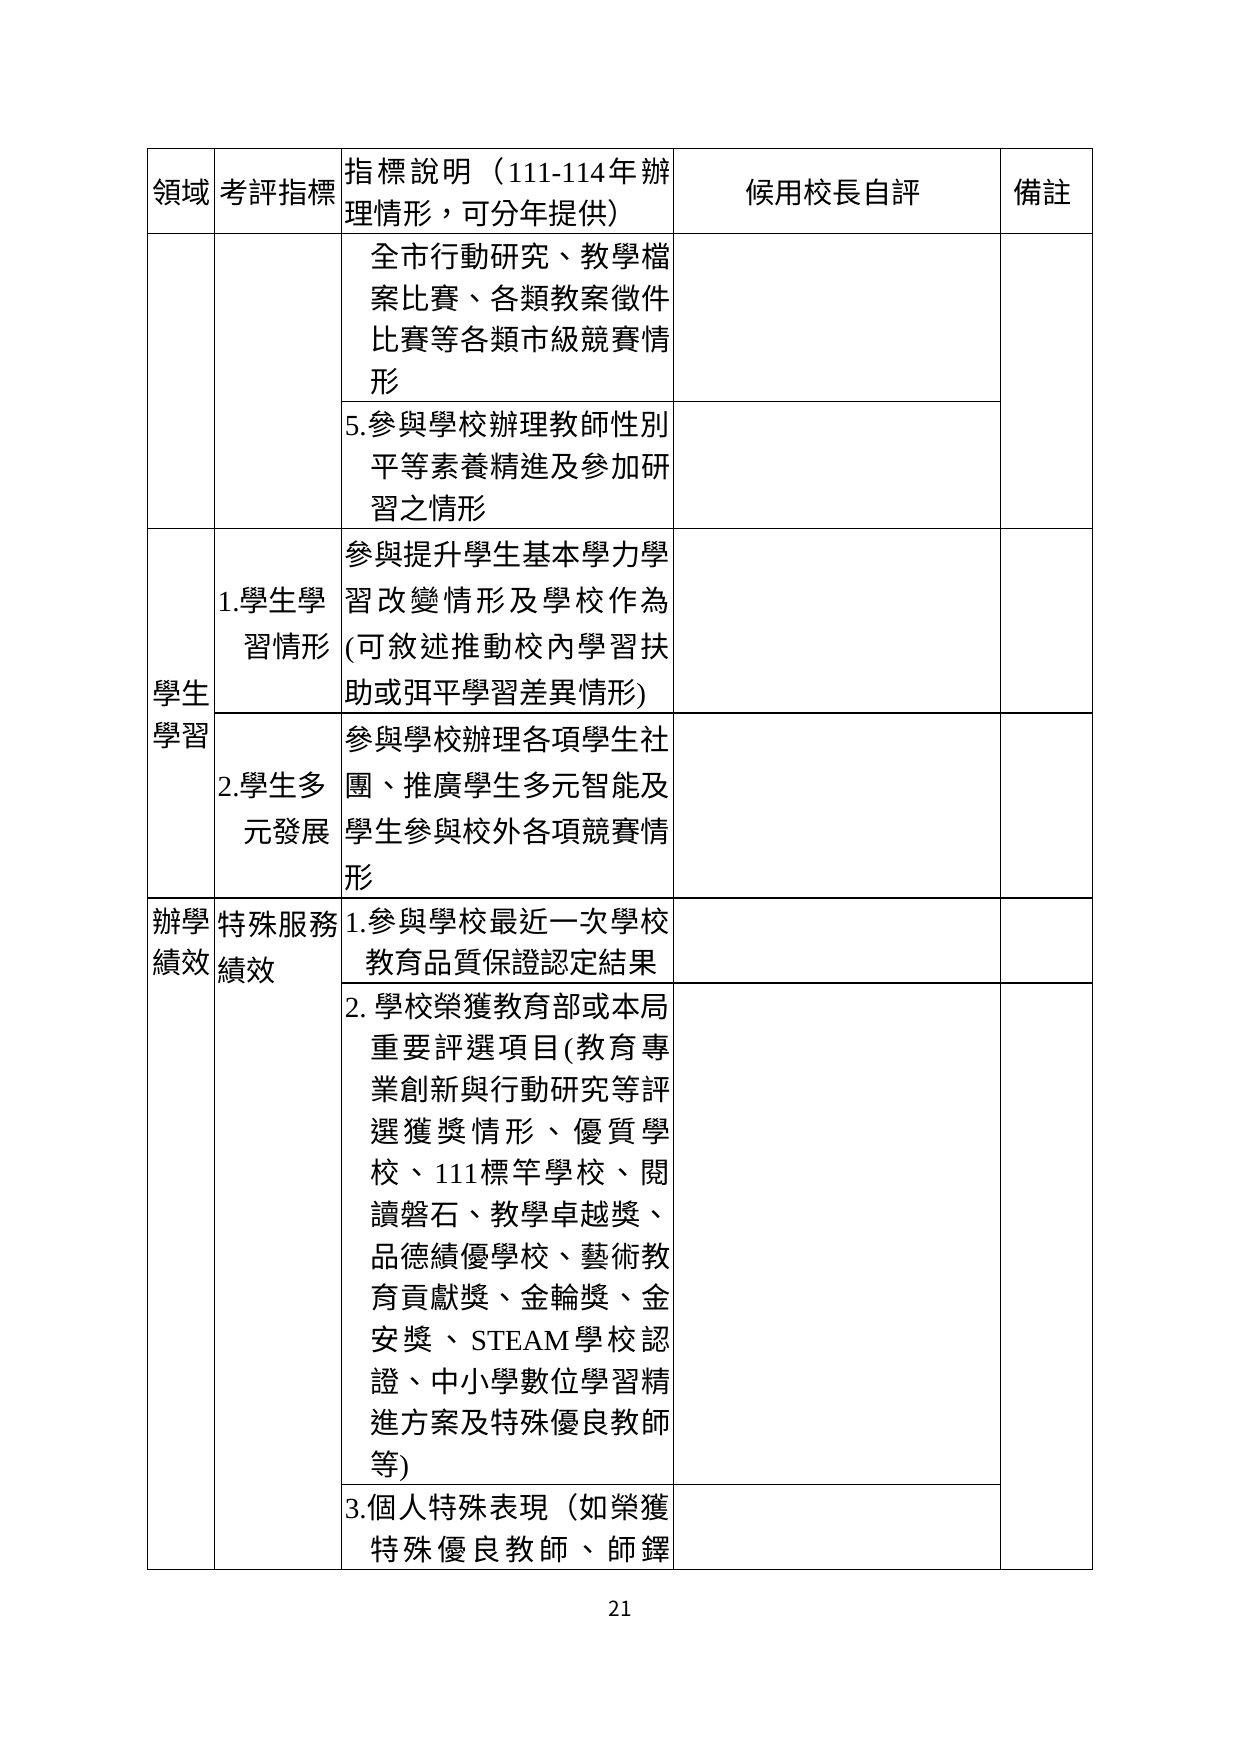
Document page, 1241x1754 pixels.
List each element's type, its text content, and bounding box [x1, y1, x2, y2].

table_header 指標說明（111-114年辦理情形，可分年提供） [342, 149, 673, 233]
table_header 候用校長自評 [674, 149, 1000, 233]
table_cell 2. 學校榮獲教育部或本局重要評選項目(教育專業創新與行動研究等評選獲獎情形、優質學校、111標竿學校、閱讀磐石、教學卓越獎、品德績優學校、藝術教育貢獻獎、金輪獎、金安獎、STEAM學校認證、中小學數位學習精進方案及特殊優良教師等) [342, 984, 673, 1484]
table_cell [674, 714, 1000, 897]
table_cell 1.學生學習情形 [215, 529, 341, 712]
table_cell 特殊服務績效 [215, 899, 341, 1568]
table_cell 3.個人特殊表現（如榮獲特殊優良教師、師鐸 [342, 1485, 673, 1568]
table_cell 2.學生多元發展 [215, 714, 341, 897]
table_cell 參與學校辦理各項學生社團、推廣學生多元智能及學生參與校外各項競賽情形 [342, 714, 673, 897]
table_cell [215, 234, 341, 527]
table_cell [1001, 984, 1092, 1568]
table_cell [674, 1485, 1000, 1568]
table_cell 辦學績效 [148, 899, 214, 1568]
table_header 考評指標 [215, 149, 341, 233]
table_cell [1001, 529, 1092, 712]
table_header 領域 [148, 149, 214, 233]
table_header 備註 [1001, 149, 1092, 233]
table_cell [674, 984, 1000, 1484]
table_cell [1001, 234, 1092, 527]
table_cell [1001, 899, 1092, 982]
table_cell 5.參與學校辦理教師性別平等素養精進及參加研習之情形 [342, 402, 673, 527]
table_cell 全市行動研究、教學檔案比賽、各類教案徵件比賽等各類市級競賽情形 [342, 234, 673, 401]
table_cell [674, 899, 1000, 982]
table_cell [674, 529, 1000, 712]
table_cell [1001, 714, 1092, 897]
table_cell [674, 234, 1000, 401]
table_cell [674, 402, 1000, 527]
table_cell 1.參與學校最近一次學校教育品質保證認定結果 [342, 899, 673, 982]
table_cell 參與提升學生基本學力學習改變情形及學校作為(可敘述推動校內學習扶助或弭平學習差異情形) [342, 529, 673, 712]
table_cell 學生學習 [148, 529, 214, 897]
table_cell [148, 234, 214, 527]
